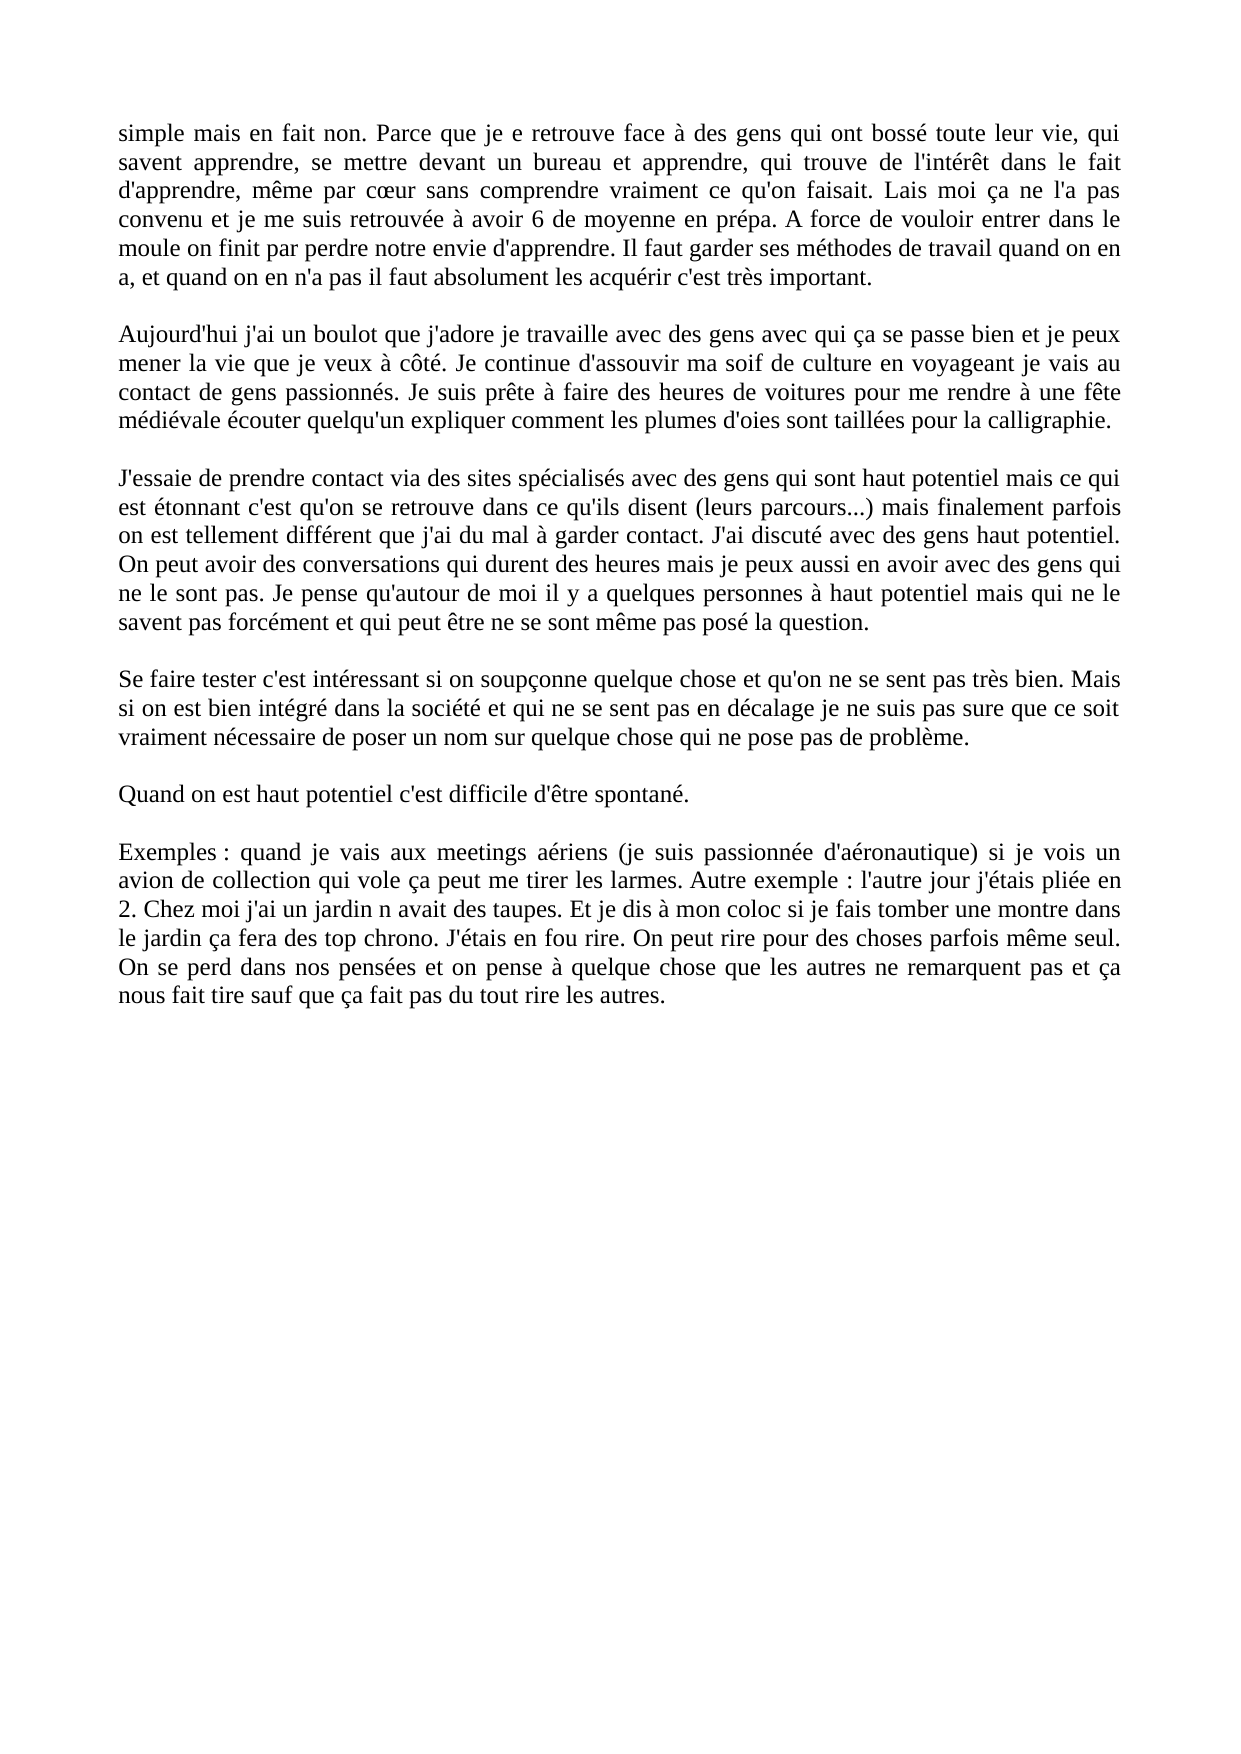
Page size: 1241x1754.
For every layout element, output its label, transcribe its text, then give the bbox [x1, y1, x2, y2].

text simple mais en fait non. Parce que je e retrouve face à des gens qui ont bossé toute leur vie, qui savent apprendre, se mettre devant un bureau et apprendre, qui trouve de l'intérêt dans le fait d'apprendre, même par cœur sans comprendre vraiment ce qu'on faisait. Lais moi ça ne l'a pas convenu et je me suis retrouvée à avoir 6 de moyenne en prépa. A force de vouloir entrer dans le moule on finit par perdre notre envie d'apprendre. Il faut garder ses méthodes de travail quand on en a, et quand on en n'a pas il faut absolument les acquérir c'est très important. [118, 118, 1122, 291]
text Exemples : quand je vais aux meetings aériens (je suis passionnée d'aéronautique) si je vois un avion de collection qui vole ça peut me tirer les larmes. Autre exemple : l'autre jour j'étais pliée en 2. Chez moi j'ai un jardin n avait des taupes. Et je dis à mon coloc si je fais tomber une montre dans le jardin ça fera des top chrono. J'étais en fou rire. On peut rire pour des choses parfois même seul. On se perd dans nos pensées et on pense à quelque chose que les autres ne remarquent pas et ça nous fait tire sauf que ça fait pas du tout rire les autres. [118, 837, 1122, 1009]
text J'essaie de prendre contact via des sites spécialisés avec des gens qui sont haut potentiel mais ce qui est étonnant c'est qu'on se retrouve dans ce qu'ils disent (leurs parcours...) mais finalement parfois on est tellement différent que j'ai du mal à garder contact. J'ai discuté avec des gens haut potentiel. On peut avoir des conversations qui durent des heures mais je peux aussi en avoir avec des gens qui ne le sont pas. Je pense qu'autour de moi il y a quelques personnes à haut potentiel mais qui ne le savent pas forcément et qui peut être ne se sont même pas posé la question. [118, 463, 1122, 636]
text Se faire tester c'est intéressant si on soupçonne quelque chose et qu'on ne se sent pas très bien. Mais si on est bien intégré dans la société et qui ne se sent pas en décalage je ne suis pas sure que ce soit vraiment nécessaire de poser un nom sur quelque chose qui ne pose pas de problème. [118, 664, 1122, 751]
text Quand on est haut potentiel c'est difficile d'être spontané. [118, 779, 1122, 808]
text Aujourd'hui j'ai un boulot que j'adore je travaille avec des gens avec qui ça se passe bien et je peux mener la vie que je veux à côté. Je continue d'assouvir ma soif de culture en voyageant je vais au contact de gens passionnés. Je suis prête à faire des heures de voitures pour me rendre à une fête médiévale écouter quelqu'un expliquer comment les plumes d'oies sont taillées pour la calligraphie. [118, 319, 1122, 434]
